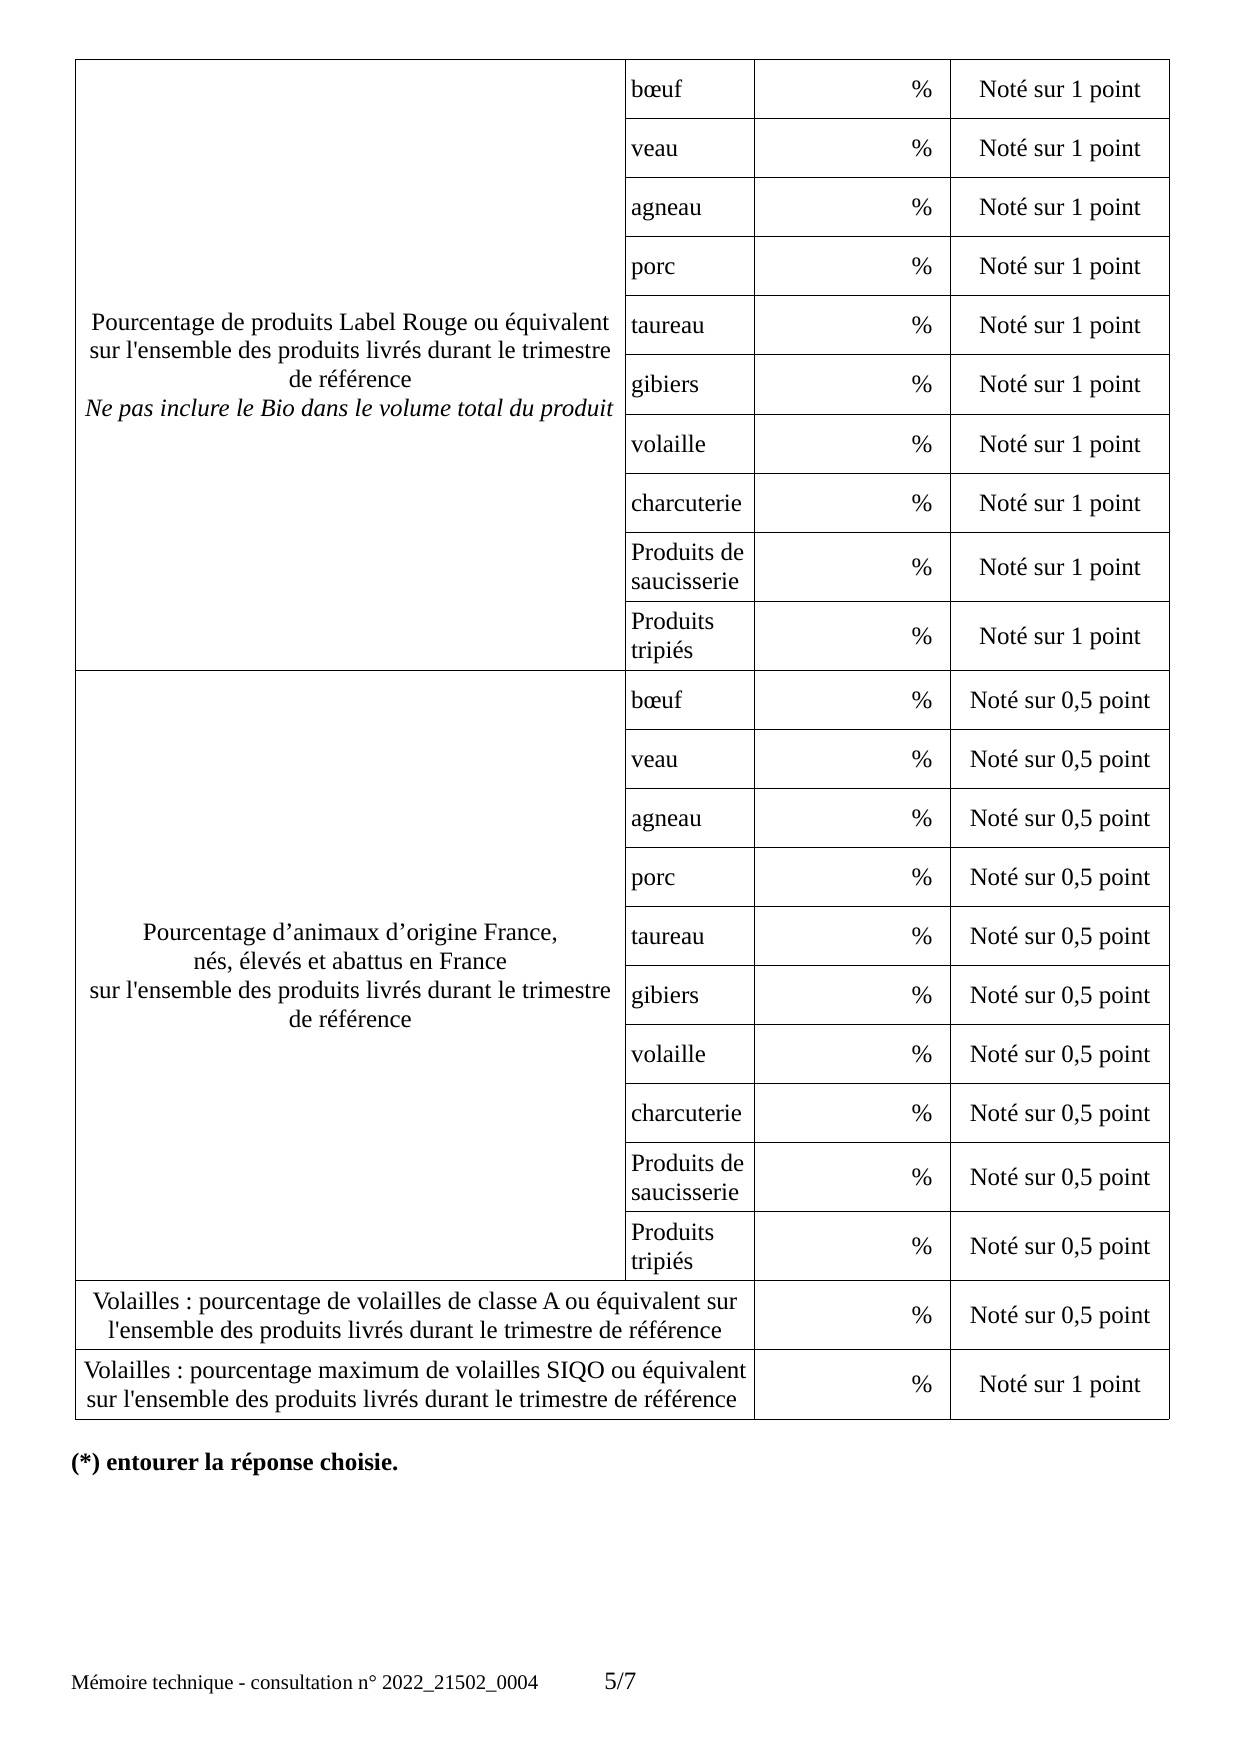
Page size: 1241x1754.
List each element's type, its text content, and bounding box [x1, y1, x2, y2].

table_cell Noté sur 0,5 point [951, 1212, 1169, 1280]
table_cell % [755, 178, 950, 236]
table_cell Noté sur 1 point [951, 602, 1169, 670]
table_cell charcuterie [626, 474, 754, 532]
table_cell porc [626, 848, 754, 906]
table_cell Noté sur 1 point [951, 237, 1169, 295]
table_cell veau [626, 119, 754, 177]
table_cell Produits de saucisserie [626, 1143, 754, 1211]
table_cell Noté sur 0,5 point [951, 730, 1169, 788]
table_cell Noté sur 0,5 point [951, 848, 1169, 906]
table_cell volaille [626, 415, 754, 472]
table_cell % [755, 1143, 950, 1211]
table_cell Noté sur 1 point [951, 119, 1169, 177]
table_cell Noté sur 0,5 point [951, 1143, 1169, 1211]
table_cell % [755, 671, 950, 729]
table_cell % [755, 789, 950, 847]
table_cell Noté sur 1 point [951, 178, 1169, 236]
table_cell taureau [626, 907, 754, 965]
table_cell Noté sur 0,5 point [951, 671, 1169, 729]
table_cell Noté sur 1 point [951, 474, 1169, 532]
table_cell % [755, 60, 950, 118]
table_cell % [755, 296, 950, 354]
table_cell Noté sur 1 point [951, 60, 1169, 118]
table_cell % [755, 730, 950, 788]
table_cell % [755, 966, 950, 1024]
table_cell charcuterie [626, 1084, 754, 1142]
table_cell Noté sur 0,5 point [951, 1281, 1169, 1349]
table_cell agneau [626, 178, 754, 236]
table_cell Noté sur 1 point [951, 415, 1169, 472]
table_cell Noté sur 1 point [951, 1350, 1169, 1418]
table_cell taureau [626, 296, 754, 354]
text (*) entourer la réponse choisie. [71, 1447, 1169, 1476]
table_cell Produits tripiés [626, 602, 754, 670]
table_cell % [755, 602, 950, 670]
table_cell Noté sur 0,5 point [951, 907, 1169, 965]
table_cell % [755, 907, 950, 965]
table_cell bœuf [626, 671, 754, 729]
table_cell Noté sur 0,5 point [951, 1084, 1169, 1142]
table_cell Volailles : pourcentage maximum de volailles SIQO ou équivalent sur l'ensemble des produits livrés durant le trimestre de référence [76, 1350, 754, 1418]
table_cell % [755, 1084, 950, 1142]
table_cell % [755, 474, 950, 532]
table_cell bœuf [626, 60, 754, 118]
table_cell Pourcentage de produits Label Rouge ou équivalent sur l'ensemble des produits livrés durant le trimestre de référence Ne pas inclure le Bio dans le volume total du produit [76, 60, 625, 670]
table_cell Noté sur 1 point [951, 355, 1169, 413]
table_cell porc [626, 237, 754, 295]
table_cell gibiers [626, 966, 754, 1024]
table_cell gibiers [626, 355, 754, 413]
table_cell Pourcentage d’animaux d’origine France, nés, élevés et abattus en France sur l'ensemble des produits livrés durant le trimestre de référence [76, 671, 625, 1280]
table_cell Produits tripiés [626, 1212, 754, 1280]
table_cell Volailles : pourcentage de volailles de classe A ou équivalent sur l'ensemble des produits livrés durant le trimestre de référence [76, 1281, 754, 1349]
table_cell Noté sur 0,5 point [951, 966, 1169, 1024]
table_cell % [755, 1281, 950, 1349]
table_cell % [755, 355, 950, 413]
table_cell Produits de saucisserie [626, 533, 754, 601]
table_cell Noté sur 0,5 point [951, 1025, 1169, 1083]
table_cell % [755, 1025, 950, 1083]
table_cell Noté sur 1 point [951, 533, 1169, 601]
table_cell Noté sur 0,5 point [951, 789, 1169, 847]
table_cell % [755, 533, 950, 601]
table_cell agneau [626, 789, 754, 847]
table_cell volaille [626, 1025, 754, 1083]
table_cell % [755, 1350, 950, 1418]
table_cell % [755, 237, 950, 295]
table_cell % [755, 848, 950, 906]
table_cell % [755, 415, 950, 472]
table_cell % [755, 1212, 950, 1280]
table_cell veau [626, 730, 754, 788]
table_cell Noté sur 1 point [951, 296, 1169, 354]
table_cell % [755, 119, 950, 177]
